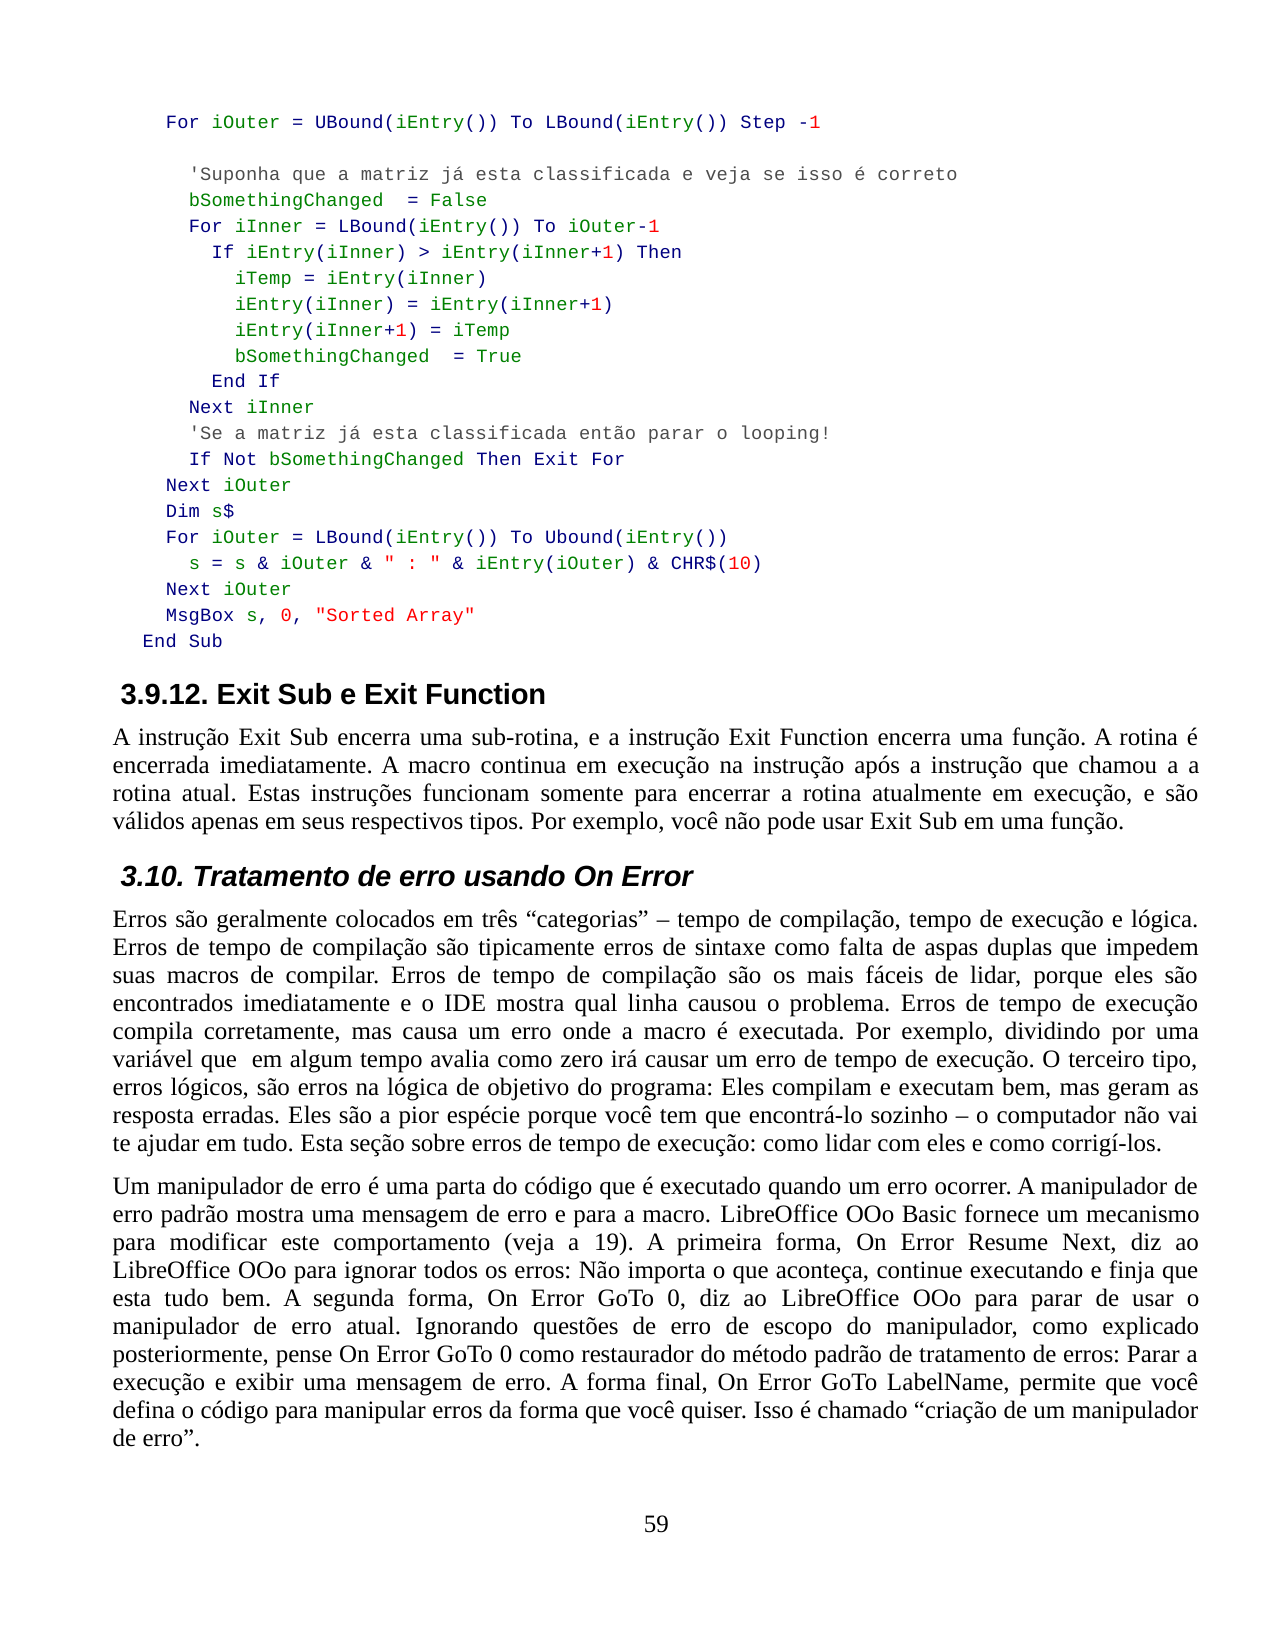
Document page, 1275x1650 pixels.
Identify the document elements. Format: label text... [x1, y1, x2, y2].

text 'Se a matriz já esta classificada então parar o looping! [142, 424, 1200, 445]
text iEntry(iInner+1) = iTemp [142, 320, 1200, 341]
text Next iOuter [142, 579, 1200, 601]
text End If [142, 372, 1200, 393]
subtitle Exit Sub e Exit Function [112, 678, 1200, 710]
text For iOuter = LBound(iEntry()) To Ubound(iEntry()) [142, 527, 1200, 549]
text iTemp = iEntry(iInner) [142, 268, 1200, 289]
text For iOuter = UBound(iEntry()) To LBound(iEntry()) Step -1 [142, 112, 1200, 134]
text Um manipulador de erro é uma parta do código que é executado quando um erro ocorrer. A manipulador de erro padrão mostra uma mensagem de erro e para a macro. LibreOffice OOo Basic fornece um mecanismo para modificar este comportamento (veja a Tabela 19). A primeira forma, On Error Resume Next, diz ao LibreOffice OOo para ignorar todos os erros: Não importa o que aconteça, continue executando e finja que esta tudo bem. A segunda forma, On Error GoTo 0, diz ao LibreOffice OOo para parar de usar o manipulador de erro atual. Ignorando questões de erro de escopo do manipulador, como explicado posteriormente, pense On Error GoTo 0 como restaurador do método padrão de tratamento de erros: Parar a execução e exibir uma mensagem de erro. A forma final, On Error GoTo LabelName, permite que você defina o código para manipular erros da forma que você quiser. Isso é chamado “criação de um manipulador de erro”. [112, 1172, 1200, 1452]
text s = s & iOuter & " : " & iEntry(iOuter) & CHR$(10) [142, 553, 1200, 575]
text iEntry(iInner) = iEntry(iInner+1) [142, 294, 1200, 316]
text 'Suponha que a matriz já esta classificada e veja se isso é correto [142, 164, 1200, 186]
text MsgBox s, 0, "Sorted Array" [142, 605, 1200, 627]
text Next iOuter [142, 476, 1200, 497]
subtitle Tratamento de erro usando On Error [112, 860, 1200, 892]
text bSomethingChanged = True [142, 346, 1200, 367]
text End Sub [142, 631, 1200, 653]
text If Not bSomethingChanged Then Exit For [142, 450, 1200, 471]
text If iEntry(iInner) > iEntry(iInner+1) Then [142, 242, 1200, 264]
text Dim s$ [142, 502, 1200, 523]
text For iInner = LBound(iEntry()) To iOuter-1 [142, 216, 1200, 238]
text A instrução Exit Sub encerra uma sub-rotina, e a instrução Exit Function encerra uma função. A rotina é encerrada imediatamente. A macro continua em execução na instrução após a instrução que chamou a a rotina atual. Estas instruções funcionam somente para encerrar a rotina atualmente em execução, e são válidos apenas em seus respectivos tipos. Por exemplo, você não pode usar Exit Sub em uma função. [112, 723, 1200, 835]
text Next iInner [142, 398, 1200, 419]
text Erros são geralmente colocados em três “categorias” – tempo de compilação, tempo de execução e lógica. Erros de tempo de compilação são tipicamente erros de sintaxe como falta de aspas duplas que impedem suas macros de compilar. Erros de tempo de compilação são os mais fáceis de lidar, porque eles são encontrados imediatamente e o IDE mostra qual linha causou o problema. Erros de tempo de execução compila corretamente, mas causa um erro onde a macro é executada. Por exemplo, dividindo por uma variável que em algum tempo avalia como zero irá causar um erro de tempo de execução. O terceiro tipo, erros lógicos, são erros na lógica de objetivo do programa: Eles compilam e executam bem, mas geram as resposta erradas. Eles são a pior espécie porque você tem que encontrá-lo sozinho – o computador não vai te ajudar em tudo. Esta seção sobre erros de tempo de execução: como lidar com eles e como corrigí-los. [112, 905, 1200, 1157]
text bSomethingChanged = False [142, 190, 1200, 212]
